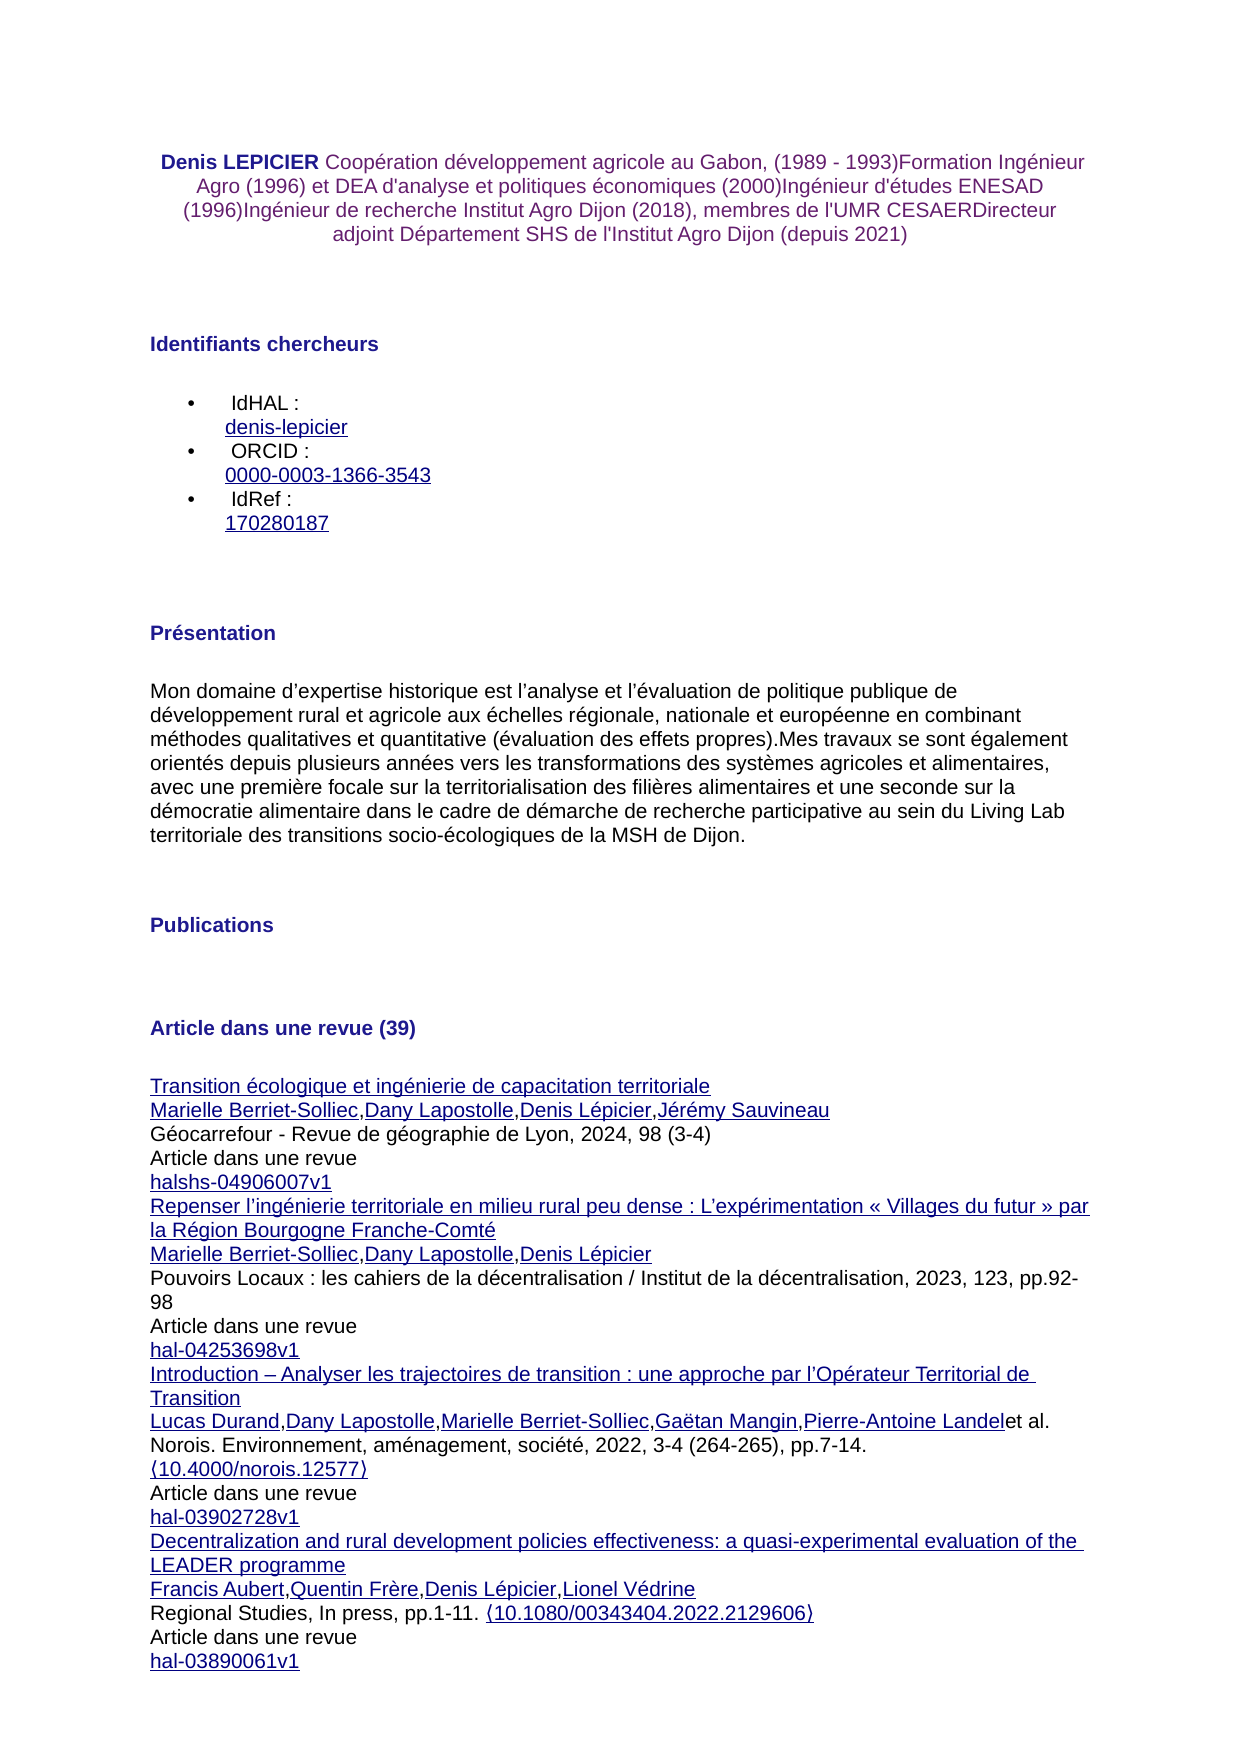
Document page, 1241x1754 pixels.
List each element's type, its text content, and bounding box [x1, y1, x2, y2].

list 170280187 [187, 510, 1090, 534]
table_cell Repenser l’ingénierie territoriale en milieu rural peu dense : L’expérimentation « Villages du futur » par [150, 1194, 1090, 1215]
subtitle Denis LEPICIER Coopération développement agricole au Gabon, (1989 - 1993)Formation Ingénieur Agro (1996) et DEA d'analyse et politiques économiques (2000)Ingénieur d'études ENESAD (1996)Ingénieur de recherche Institut Agro Dijon (2018), membres de l'UMR CESAERDirecteur adjoint Département SHS de l'Institut Agro Dijon (depuis 2021) [150, 150, 1090, 246]
list IdHAL : [187, 391, 1090, 414]
list denis-lepicier [187, 414, 1090, 438]
table_cell Decentralization and rural development policies effectiveness: a quasi-experimental evaluation of the LEADER programme Francis Aubert,Quentin Frère,Denis Lépicier,Lionel Védrine Regional Studies, In press, pp.1-11. ⟨10.1080/00343404.2022.2129606⟩ Article dans une revue hal-03890061v1 [150, 1529, 1090, 1673]
subtitle Présentation [150, 621, 1090, 645]
table_header Transition écologique et ingénierie de capacitation territoriale Marielle Berriet-Solliec,Dany Lapostolle,Denis Lépicier,Jérémy Sauvineau Géocarrefour - Revue de géographie de Lyon, 2024, 98 (3-4) Article dans une revue halshs-04906007v1 [150, 1074, 1090, 1194]
subtitle Publications [150, 912, 1090, 936]
list ORCID : [187, 438, 1090, 462]
table_cell Introduction – Analyser les trajectoires de transition : une approche par l’Opérateur Territorial de Transition Lucas Durand,Dany Lapostolle,Marielle Berriet-Solliec,Gaëtan Mangin,Pierre-Antoine Landelet al. Norois. Environnement, aménagement, société, 2022, 3-4 (264-265), pp.7-14. ⟨10.4000/norois.12577⟩ Article dans une revue hal-03902728v1 [150, 1361, 1090, 1529]
subtitle Identifiants chercheurs [150, 332, 1090, 356]
list 0000-0003-1366-3543 [187, 462, 1090, 486]
table_cell la Région Bourgogne Franche-Comté Marielle Berriet-Solliec,Dany Lapostolle,Denis Lépicier Pouvoirs Locaux : les cahiers de la décentralisation / Institut de la décentralisation, 2023, 123, pp.92-98 Article dans une revue hal-04253698v1 [150, 1216, 1090, 1361]
text Mon domaine d’expertise historique est l’analyse et l’évaluation de politique publique de développement rural et agricole aux échelles régionale, nationale et européenne en combinant méthodes qualitatives et quantitative (évaluation des effets propres).Mes travaux se sont également orientés depuis plusieurs années vers les transformations des systèmes agricoles et alimentaires, avec une première focale sur la territorialisation des filières alimentaires et une seconde sur la démocratie alimentaire dans le cadre de démarche de recherche participative au sein du Living Lab territoriale des transitions socio-écologiques de la MSH de Dijon. [150, 679, 1090, 847]
list IdRef : [187, 486, 1090, 510]
subtitle Article dans une revue (39) [150, 1016, 1090, 1039]
